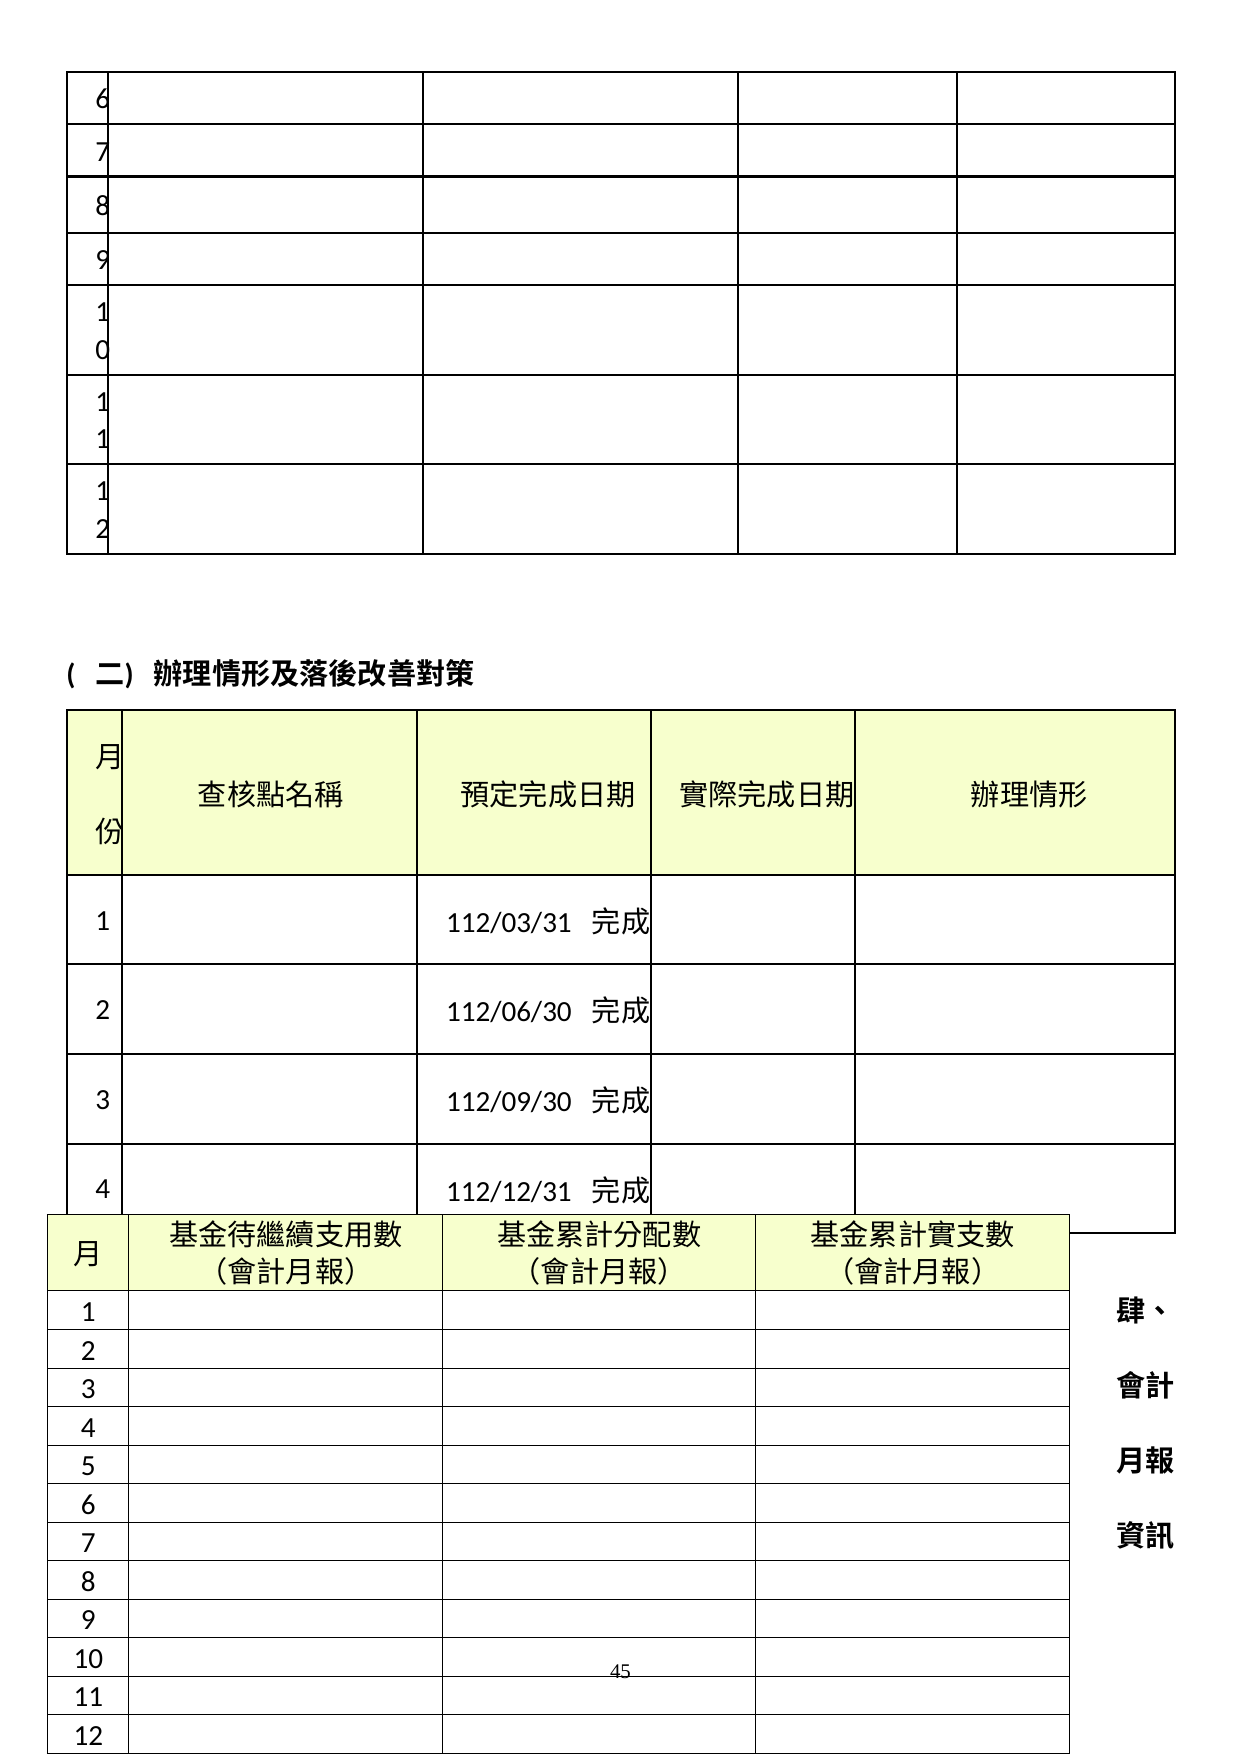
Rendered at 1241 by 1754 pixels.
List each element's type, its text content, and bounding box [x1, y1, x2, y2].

table_cell [756, 1446, 1069, 1483]
table_cell 1 [48, 1291, 128, 1329]
table_cell 12 [48, 1715, 128, 1753]
table_cell [739, 178, 956, 232]
text 肆、會計月報資訊 [1070, 1272, 1174, 1572]
table_cell [443, 1446, 755, 1483]
table_cell [109, 465, 422, 553]
table_cell [109, 125, 422, 175]
table_cell [856, 876, 1174, 963]
table_header 基金累計實支數 （會計月報） [756, 1215, 1069, 1290]
table_header 實際完成日期 [652, 711, 854, 874]
table_cell 112/06/30完成 [418, 965, 650, 1053]
table_cell [129, 1523, 442, 1560]
table_cell [443, 1715, 755, 1753]
table_cell [443, 1291, 755, 1329]
table_cell [856, 965, 1174, 1053]
table_cell [424, 234, 737, 284]
table_cell [443, 1523, 755, 1560]
table_cell [123, 876, 416, 963]
table_cell [756, 1600, 1069, 1637]
table_cell [129, 1715, 442, 1753]
table_cell [756, 1407, 1069, 1444]
table_cell [129, 1561, 442, 1599]
table_cell [129, 1369, 442, 1406]
table_cell [129, 1446, 442, 1483]
table_header 基金累計分配數 （會計月報） [443, 1215, 755, 1290]
table_cell [958, 125, 1174, 175]
table_cell [756, 1291, 1069, 1329]
table_header 月 [48, 1215, 128, 1290]
table_cell [443, 1638, 755, 1676]
table_cell [424, 178, 737, 232]
table_cell 9 [48, 1600, 128, 1637]
table_cell [652, 965, 854, 1053]
table_cell 8 [48, 1561, 128, 1599]
table_cell [443, 1600, 755, 1637]
table_header 預定完成日期 [418, 711, 650, 874]
table_header 月份 [68, 711, 121, 874]
table_cell 4 [68, 1145, 121, 1214]
table_cell 8 [68, 178, 107, 232]
table_cell [123, 1145, 416, 1214]
table_cell [739, 125, 956, 175]
table_cell [109, 178, 422, 232]
table_cell [109, 286, 422, 374]
table_cell [129, 1600, 442, 1637]
table_cell [958, 465, 1174, 553]
table_cell [756, 1638, 1069, 1676]
table_cell [129, 1484, 442, 1522]
table_cell [129, 1677, 442, 1714]
table_cell 6 [68, 73, 107, 123]
table_cell 4 [48, 1407, 128, 1444]
table_cell 112/03/31完成 [418, 876, 650, 963]
table_cell [739, 234, 956, 284]
table_cell 10 [68, 286, 107, 374]
table_cell [129, 1291, 442, 1329]
table_cell [109, 234, 422, 284]
table_cell [652, 876, 854, 963]
table_cell [739, 286, 956, 374]
table_cell [739, 376, 956, 463]
table_cell [109, 376, 422, 463]
table_cell [856, 1055, 1174, 1142]
table_cell [958, 376, 1174, 463]
table_cell 112/09/30完成 [418, 1055, 650, 1142]
table_cell 3 [68, 1055, 121, 1142]
table_cell 2 [48, 1330, 128, 1367]
table_cell [109, 73, 422, 123]
text (二)辦理情形及落後改善對策 [66, 634, 1174, 709]
table_cell [424, 125, 737, 175]
table_cell [958, 73, 1174, 123]
table_cell [652, 1145, 854, 1214]
table_cell 9 [68, 234, 107, 284]
table_header 基金待繼續支用數 （會計月報） [129, 1215, 442, 1290]
table_cell [129, 1638, 442, 1676]
table_cell [756, 1561, 1069, 1599]
table_cell [856, 1145, 1174, 1232]
table_header 查核點名稱 [123, 711, 416, 874]
table_cell 7 [48, 1523, 128, 1560]
table_cell [443, 1484, 755, 1522]
table_cell [756, 1677, 1069, 1714]
table_header 辦理情形 [856, 711, 1174, 874]
table_cell [958, 234, 1174, 284]
table_cell [443, 1561, 755, 1599]
table_cell [756, 1484, 1069, 1522]
table_cell [443, 1330, 755, 1367]
table_cell [958, 286, 1174, 374]
table_cell 7 [68, 125, 107, 175]
table_cell [756, 1369, 1069, 1406]
table_cell 5 [48, 1446, 128, 1483]
table_cell [123, 965, 416, 1053]
table_cell [756, 1523, 1069, 1560]
table_cell 2 [68, 965, 121, 1053]
table_cell [958, 178, 1174, 232]
table_cell [739, 73, 956, 123]
table_cell 112/12/31完成 [418, 1145, 650, 1214]
table_cell [756, 1330, 1069, 1367]
table_cell [123, 1055, 416, 1142]
table_cell [424, 286, 737, 374]
table_cell [756, 1715, 1069, 1753]
table_cell 1 [68, 876, 121, 963]
table_cell [129, 1407, 442, 1444]
table_cell [424, 376, 737, 463]
table_cell [652, 1055, 854, 1142]
table_cell 11 [48, 1677, 128, 1714]
table_cell 10 [48, 1638, 128, 1676]
table_cell [443, 1407, 755, 1444]
table_cell 11 [68, 376, 107, 463]
table_cell 12 [68, 465, 107, 553]
table_cell [129, 1330, 442, 1367]
table_cell 3 [48, 1369, 128, 1406]
table_cell [443, 1677, 755, 1714]
table_cell [424, 465, 737, 553]
table_cell [443, 1369, 755, 1406]
table_cell [739, 465, 956, 553]
table_cell 6 [48, 1484, 128, 1522]
table_cell [424, 73, 737, 123]
